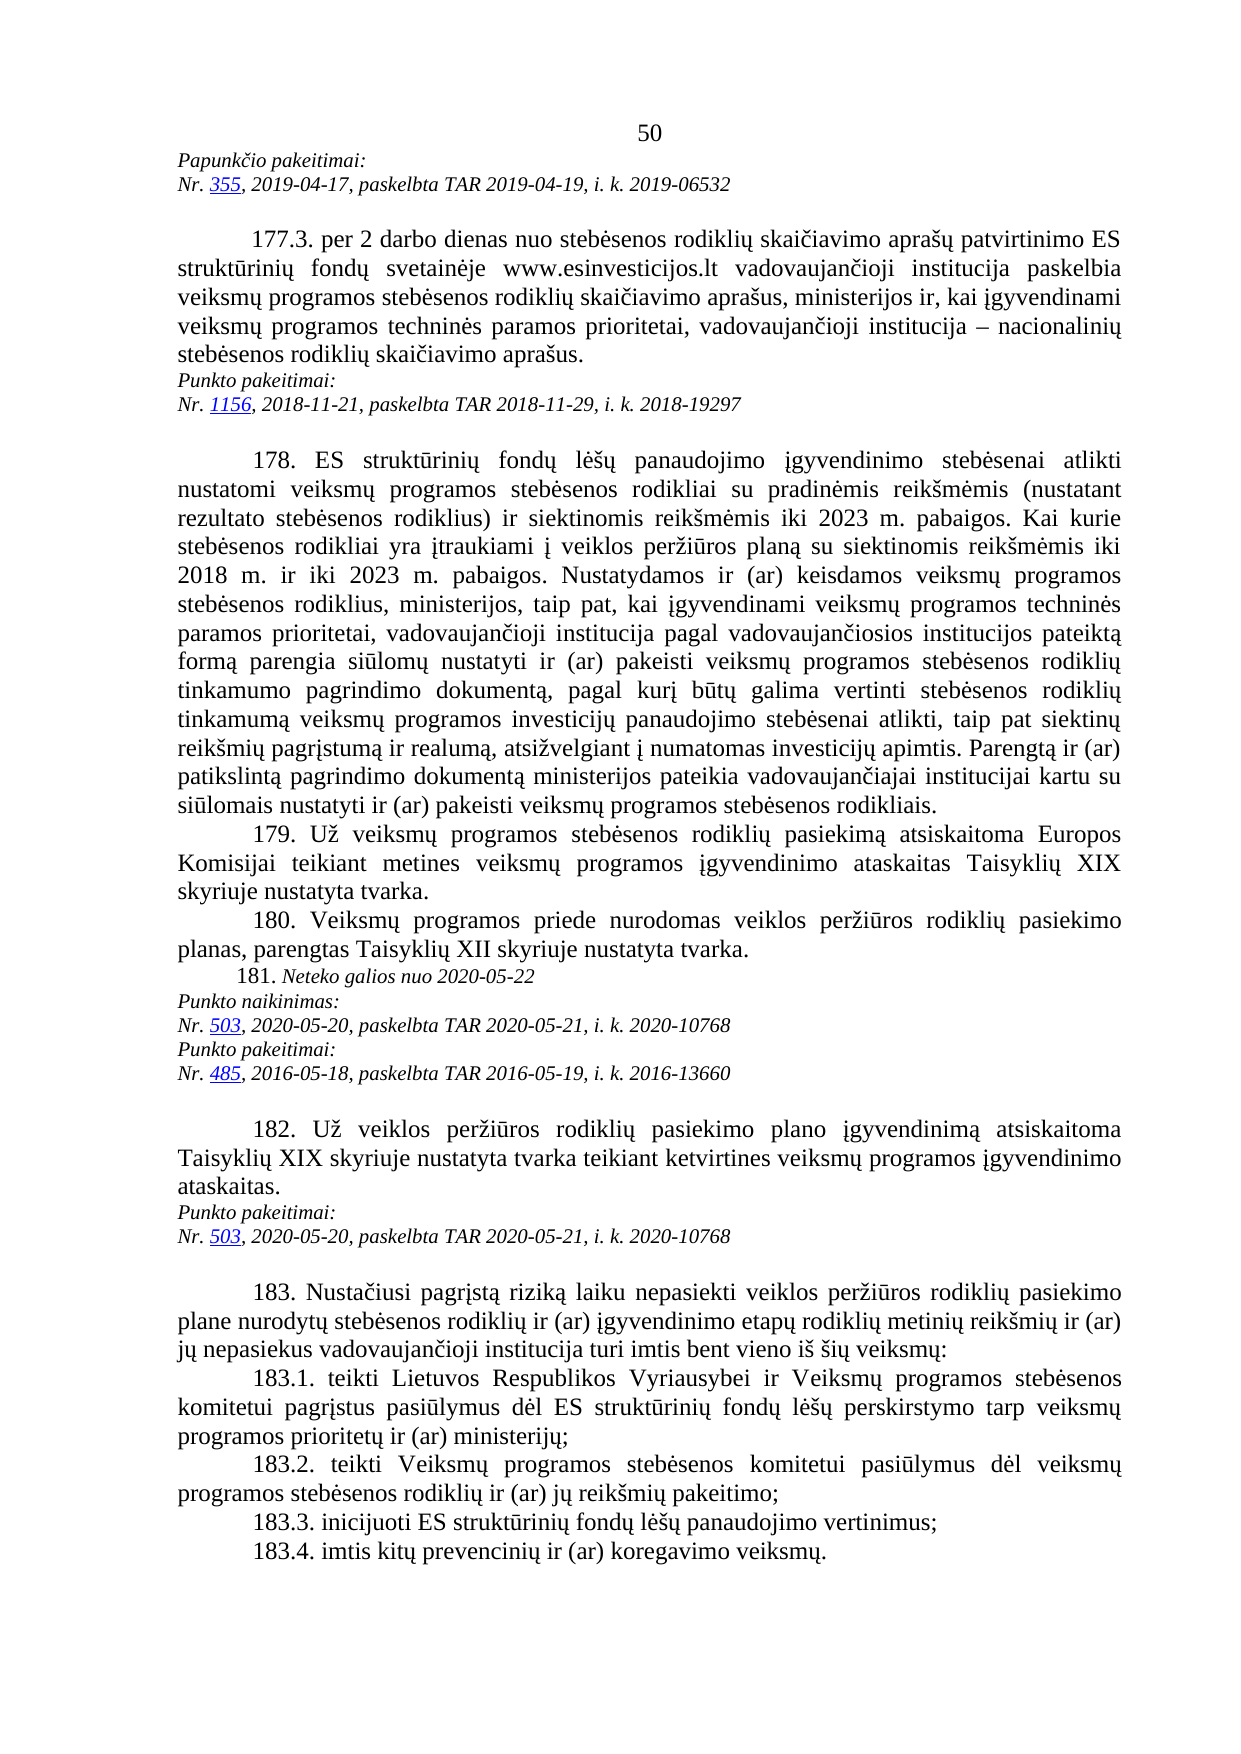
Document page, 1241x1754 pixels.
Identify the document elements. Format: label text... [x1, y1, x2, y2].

text Nr. 1156, 2018-11-21, paskelbta TAR 2018-11-29, i. k. 2018-19297 [177, 392, 1122, 416]
text Nr. 503, 2020-05-20, paskelbta TAR 2020-05-21, i. k. 2020-10768 [177, 1013, 1122, 1037]
text 182. Už veiklos peržiūros rodiklių pasiekimo plano įgyvendinimą atsiskaitoma Taisyklių XIX skyriuje nustatyta tvarka teikiant ketvirtines veiksmų programos įgyvendinimo ataskaitas. [177, 1114, 1122, 1200]
text 180. Veiksmų programos priede nurodomas veiklos peržiūros rodiklių pasiekimo planas, parengtas Taisyklių XII skyriuje nustatyta tvarka. [177, 905, 1122, 963]
text Nr. 485, 2016-05-18, paskelbta TAR 2016-05-19, i. k. 2016-13660 [177, 1061, 1122, 1085]
text Punkto pakeitimai: [177, 1200, 1122, 1224]
text 183.1. teikti Lietuvos Respublikos Vyriausybei ir Veiksmų programos stebėsenos komitetui pagrįstus pasiūlymus dėl ES struktūrinių fondų lėšų perskirstymo tarp veiksmų programos prioritetų ir (ar) ministerijų; [177, 1363, 1122, 1449]
text Nr. 355, 2019-04-17, paskelbta TAR 2019-04-19, i. k. 2019-06532 [177, 172, 1122, 196]
text 177.3. per 2 darbo dienas nuo stebėsenos rodiklių skaičiavimo aprašų patvirtinimo ES struktūrinių fondų svetainėje www.esinvesticijos.lt vadovaujančioji institucija paskelbia veiksmų programos stebėsenos rodiklių skaičiavimo aprašus, ministerijos ir, kai įgyvendinami veiksmų programos techninės paramos prioritetai, vadovaujančioji institucija – nacionalinių stebėsenos rodiklių skaičiavimo aprašus. [177, 224, 1122, 368]
text Punkto pakeitimai: [177, 368, 1122, 392]
text 178. ES struktūrinių fondų lėšų panaudojimo įgyvendinimo stebėsenai atlikti nustatomi veiksmų programos stebėsenos rodikliai su pradinėmis reikšmėmis (nustatant rezultato stebėsenos rodiklius) ir siektinomis reikšmėmis iki 2023 m. pabaigos. Kai kurie stebėsenos rodikliai yra įtraukiami į veiklos peržiūros planą su siektinomis reikšmėmis iki 2018 m. ir iki 2023 m. pabaigos. Nustatydamos ir (ar) keisdamos veiksmų programos stebėsenos rodiklius, ministerijos, taip pat, kai įgyvendinami veiksmų programos techninės paramos prioritetai, vadovaujančioji institucija pagal vadovaujančiosios institucijos pateiktą formą parengia siūlomų nustatyti ir (ar) pakeisti veiksmų programos stebėsenos rodiklių tinkamumo pagrindimo dokumentą, pagal kurį būtų galima vertinti stebėsenos rodiklių tinkamumą veiksmų programos investicijų panaudojimo stebėsenai atlikti, taip pat siektinų reikšmių pagrįstumą ir realumą, atsižvelgiant į numatomas investicijų apimtis. Parengtą ir (ar) patikslintą pagrindimo dokumentą ministerijos pateikia vadovaujančiajai institucijai kartu su siūlomais nustatyti ir (ar) pakeisti veiksmų programos stebėsenos rodikliais. [177, 445, 1122, 819]
text 181. Neteko galios nuo 2020-05-22 [177, 963, 1122, 989]
text 183.4. imtis kitų prevencinių ir (ar) koregavimo veiksmų. [177, 1536, 1122, 1564]
text 183.3. inicijuoti ES struktūrinių fondų lėšų panaudojimo vertinimus; [177, 1507, 1122, 1536]
text Punkto pakeitimai: [177, 1037, 1122, 1061]
text 179. Už veiksmų programos stebėsenos rodiklių pasiekimą atsiskaitoma Europos Komisijai teikiant metines veiksmų programos įgyvendinimo ataskaitas Taisyklių XIX skyriuje nustatyta tvarka. [177, 819, 1122, 905]
text Punkto naikinimas: [177, 989, 1122, 1013]
text 183.2. teikti Veiksmų programos stebėsenos komitetui pasiūlymus dėl veiksmų programos stebėsenos rodiklių ir (ar) jų reikšmių pakeitimo; [177, 1449, 1122, 1507]
text Nr. 503, 2020-05-20, paskelbta TAR 2020-05-21, i. k. 2020-10768 [177, 1224, 1122, 1248]
text 183. Nustačiusi pagrįstą riziką laiku nepasiekti veiklos peržiūros rodiklių pasiekimo plane nurodytų stebėsenos rodiklių ir (ar) įgyvendinimo etapų rodiklių metinių reikšmių ir (ar) jų nepasiekus vadovaujančioji institucija turi imtis bent vieno iš šių veiksmų: [177, 1277, 1122, 1363]
text Papunkčio pakeitimai: [177, 148, 1122, 172]
